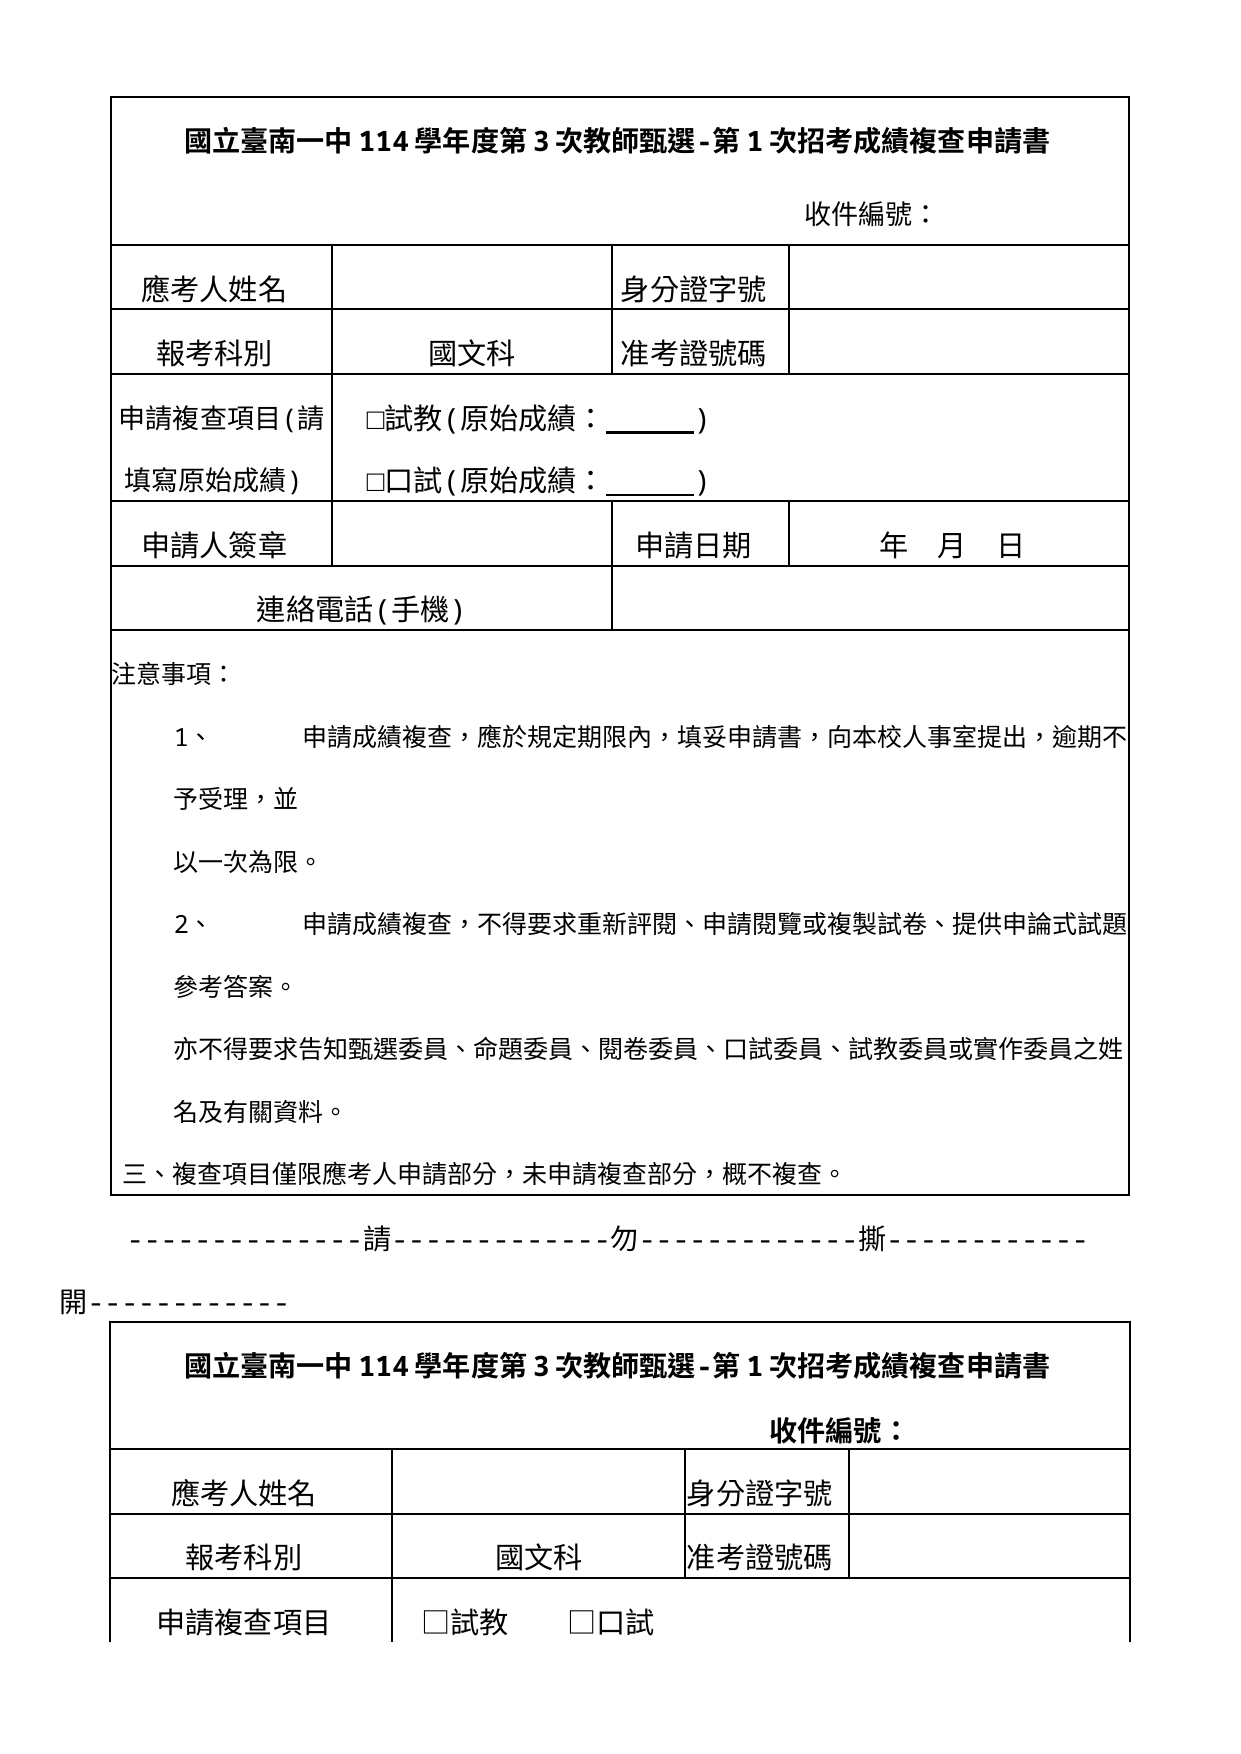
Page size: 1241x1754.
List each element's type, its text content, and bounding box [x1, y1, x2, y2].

table_cell [850, 1515, 1129, 1577]
table_cell 報考科別 [111, 1515, 391, 1577]
table_cell 國文科 [333, 310, 611, 373]
table_cell □試教(原始成績： ) □口試(原始成績： ) [333, 375, 1128, 500]
table_cell 應考人姓名 [111, 1450, 391, 1512]
table_cell [850, 1450, 1129, 1512]
table_cell 國文科 [393, 1515, 684, 1577]
table_cell [333, 502, 611, 564]
table_cell 年 月 日 [790, 502, 1128, 564]
table_header 國立臺南一中114學年度第3次教師甄選-第1次招考成績複查申請書 收件編號： [111, 1323, 1129, 1448]
table_cell [790, 310, 1128, 373]
table_cell 申請複查項目(請填寫原始成績) [112, 375, 331, 500]
table_cell [393, 1450, 684, 1512]
table_cell 申請複查項目 [111, 1579, 391, 1642]
table_cell 注意事項： 申請成績複查，應於規定期限內，填妥申請書，向本校人事室提出，逾期不予受理，並 以一次為限。 申請成績複查，不得要求重新評閱、申請閱覽或複製試卷、提供申論式試題參考答案。 亦不得要求告知甄選委員、命題委員、閱卷委員、口試委員、試教委員或實作委員之姓名及有關資料。 三、複查項目僅限應考人申請部分，未申請複查部分，概不複查。 [112, 631, 1128, 1194]
table_cell 連絡電話(手機) [112, 567, 611, 629]
table_cell 身分證字號 [686, 1450, 848, 1512]
table_cell 申請日期 [613, 502, 788, 564]
table_cell 報考科別 [112, 310, 331, 373]
text --------------請-------------勿-------------撕------------開------------ [59, 1196, 1181, 1321]
table_cell □試教 □口試 [393, 1579, 1129, 1642]
table_cell 准考證號碼 [613, 310, 788, 373]
table_header 國立臺南一中114學年度第3次教師甄選-第1次招考成績複查申請書 收件編號： [112, 98, 1128, 244]
table_cell [333, 246, 611, 308]
table_cell [613, 567, 1128, 629]
table_cell 身分證字號 [613, 246, 788, 308]
table_cell 應考人姓名 [112, 246, 331, 308]
table_cell 准考證號碼 [686, 1515, 848, 1577]
table_cell [790, 246, 1128, 308]
table_cell 申請人簽章 [112, 502, 331, 564]
